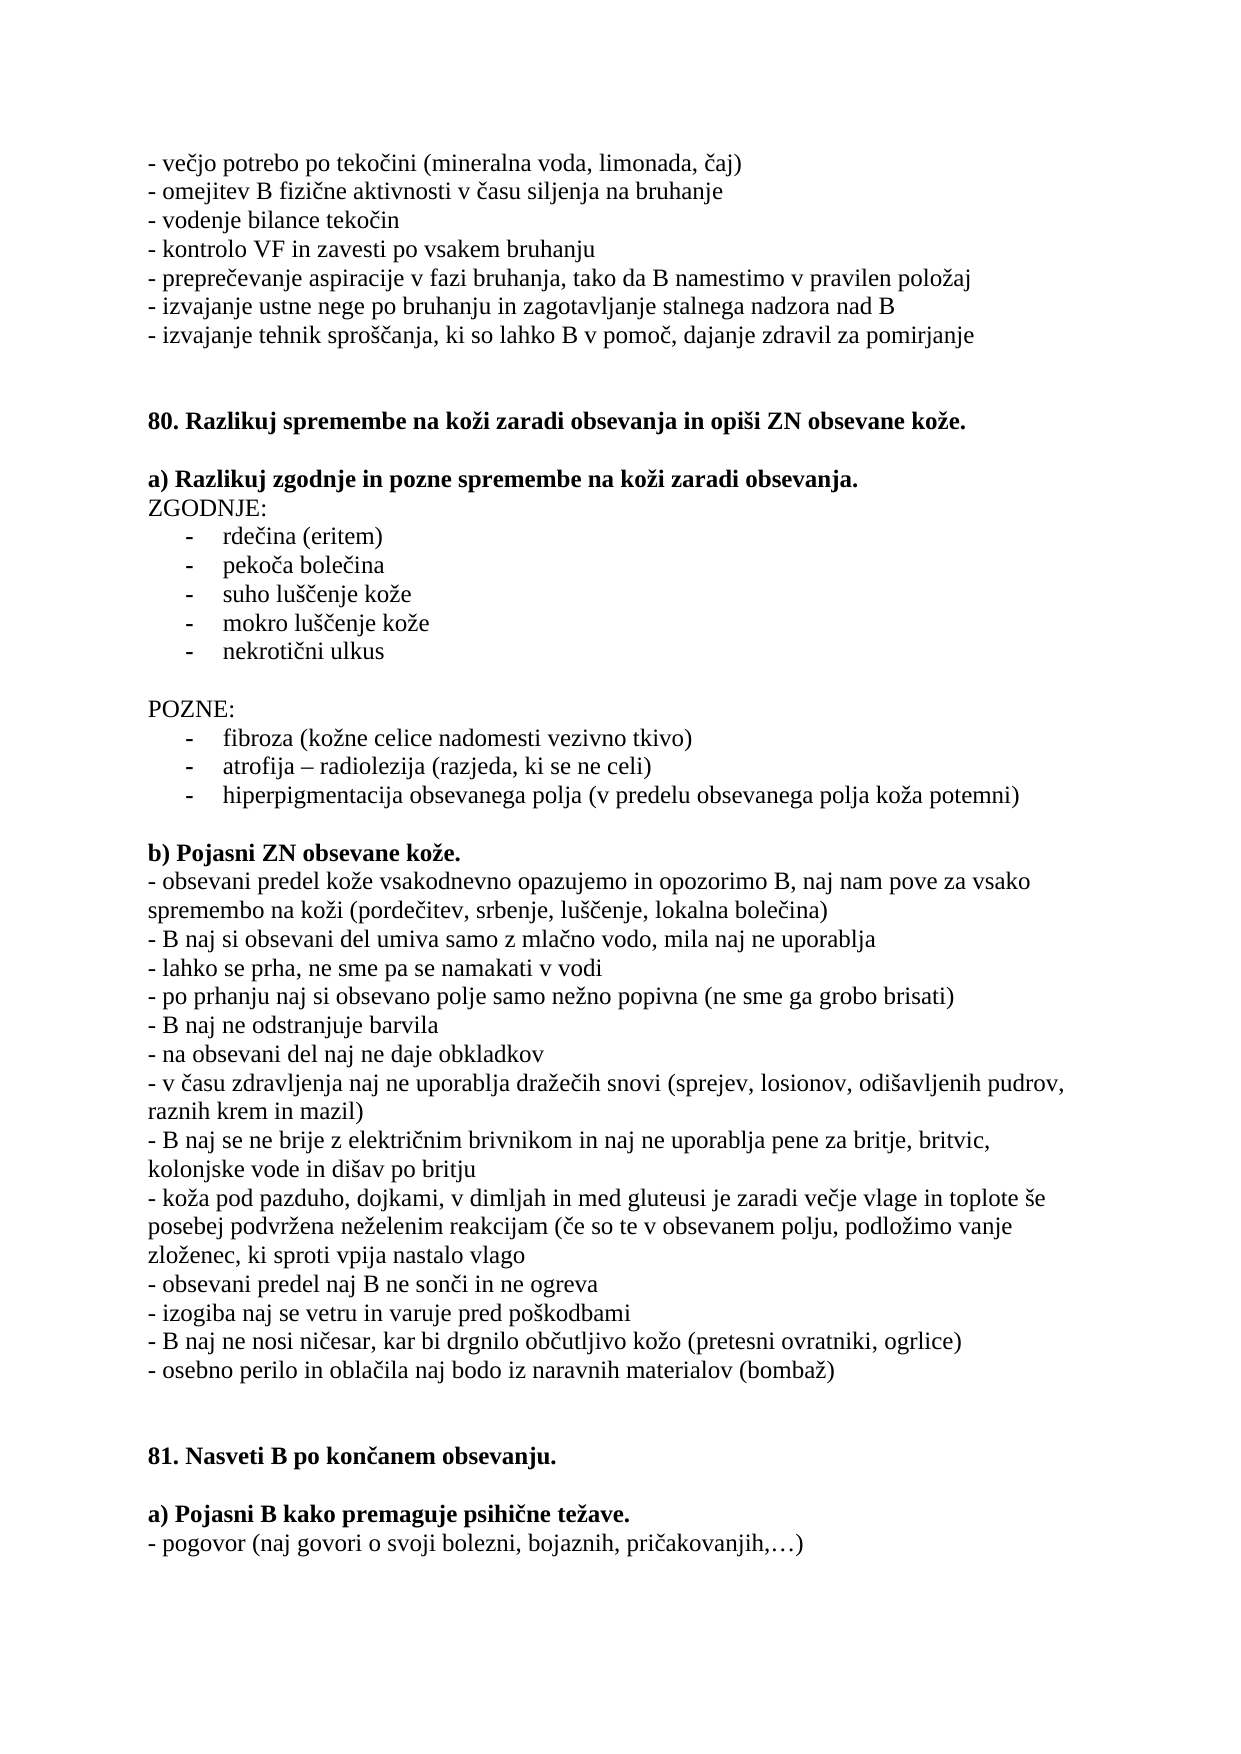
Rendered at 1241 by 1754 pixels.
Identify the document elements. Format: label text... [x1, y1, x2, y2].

list nekrotični ulkus [185, 636, 1092, 665]
text 80. Razlikuj spremembe na koži zaradi obsevanja in opiši ZN obsevane kože. [148, 406, 1092, 435]
text 81. Nasveti B po končanem obsevanju. [148, 1441, 1092, 1470]
text - B naj ne odstranjuje barvila [148, 1010, 1092, 1039]
text b) Pojasni ZN obsevane kože. [148, 838, 1092, 866]
text - vodenje bilance tekočin [148, 205, 1092, 234]
text - na obsevani del naj ne daje obkladkov [148, 1039, 1092, 1068]
text - B naj ne nosi ničesar, kar bi drgnilo občutljivo kožo (pretesni ovratniki, ogrlice) [148, 1326, 1092, 1355]
text - lahko se prha, ne sme pa se namakati v vodi [148, 953, 1092, 981]
text - po prhanju naj si obsevano polje samo nežno popivna (ne sme ga grobo brisati) [148, 981, 1092, 1010]
text - B naj se ne brije z električnim brivnikom in naj ne uporablja pene za britje, britvic, kolonjske vode in dišav po britju [148, 1125, 1092, 1183]
text - večjo potrebo po tekočini (mineralna voda, limonada, čaj) [148, 148, 1092, 176]
text POZNE: [148, 694, 1092, 723]
text - kontrolo VF in zavesti po vsakem bruhanju [148, 234, 1092, 263]
text a) Pojasni B kako premaguje psihične težave. [148, 1499, 1092, 1528]
list atrofija – radiolezija (razjeda, ki se ne celi) [185, 751, 1092, 780]
text - izvajanje tehnik sproščanja, ki so lahko B v pomoč, dajanje zdravil za pomirjanje [148, 320, 1092, 349]
text - koža pod pazduho, dojkami, v dimljah in med gluteusi je zaradi večje vlage in toplote še posebej podvržena neželenim reakcijam (če so te v obsevanem polju, podložimo vanje zloženec, ki sproti vpija nastalo vlago [148, 1183, 1092, 1269]
text - izogiba naj se vetru in varuje pred poškodbami [148, 1298, 1092, 1326]
list fibroza (kožne celice nadomesti vezivno tkivo) [185, 723, 1092, 751]
text - pogovor (naj govori o svoji bolezni, bojaznih, pričakovanjih,…) [148, 1528, 1092, 1556]
text - v času zdravljenja naj ne uporablja dražečih snovi (sprejev, losionov, odišavljenih pudrov, raznih krem in mazil) [148, 1068, 1092, 1125]
list mokro luščenje kože [185, 608, 1092, 636]
list suho luščenje kože [185, 579, 1092, 608]
text - B naj si obsevani del umiva samo z mlačno vodo, mila naj ne uporablja [148, 924, 1092, 953]
text - izvajanje ustne nege po bruhanju in zagotavljanje stalnega nadzora nad B [148, 291, 1092, 320]
text - omejitev B fizične aktivnosti v času siljenja na bruhanje [148, 176, 1092, 205]
text - preprečevanje aspiracije v fazi bruhanja, tako da B namestimo v pravilen položaj [148, 263, 1092, 291]
text a) Razlikuj zgodnje in pozne spremembe na koži zaradi obsevanja. [148, 464, 1092, 493]
text - osebno perilo in oblačila naj bodo iz naravnih materialov (bombaž) [148, 1355, 1092, 1384]
list hiperpigmentacija obsevanega polja (v predelu obsevanega polja koža potemni) [185, 780, 1092, 809]
list rdečina (eritem) [185, 521, 1092, 550]
list pekoča bolečina [185, 550, 1092, 579]
text ZGODNJE: [148, 493, 1092, 521]
text - obsevani predel naj B ne sonči in ne ogreva [148, 1269, 1092, 1298]
text - obsevani predel kože vsakodnevno opazujemo in opozorimo B, naj nam pove za vsako spremembo na koži (pordečitev, srbenje, luščenje, lokalna bolečina) [148, 866, 1092, 924]
